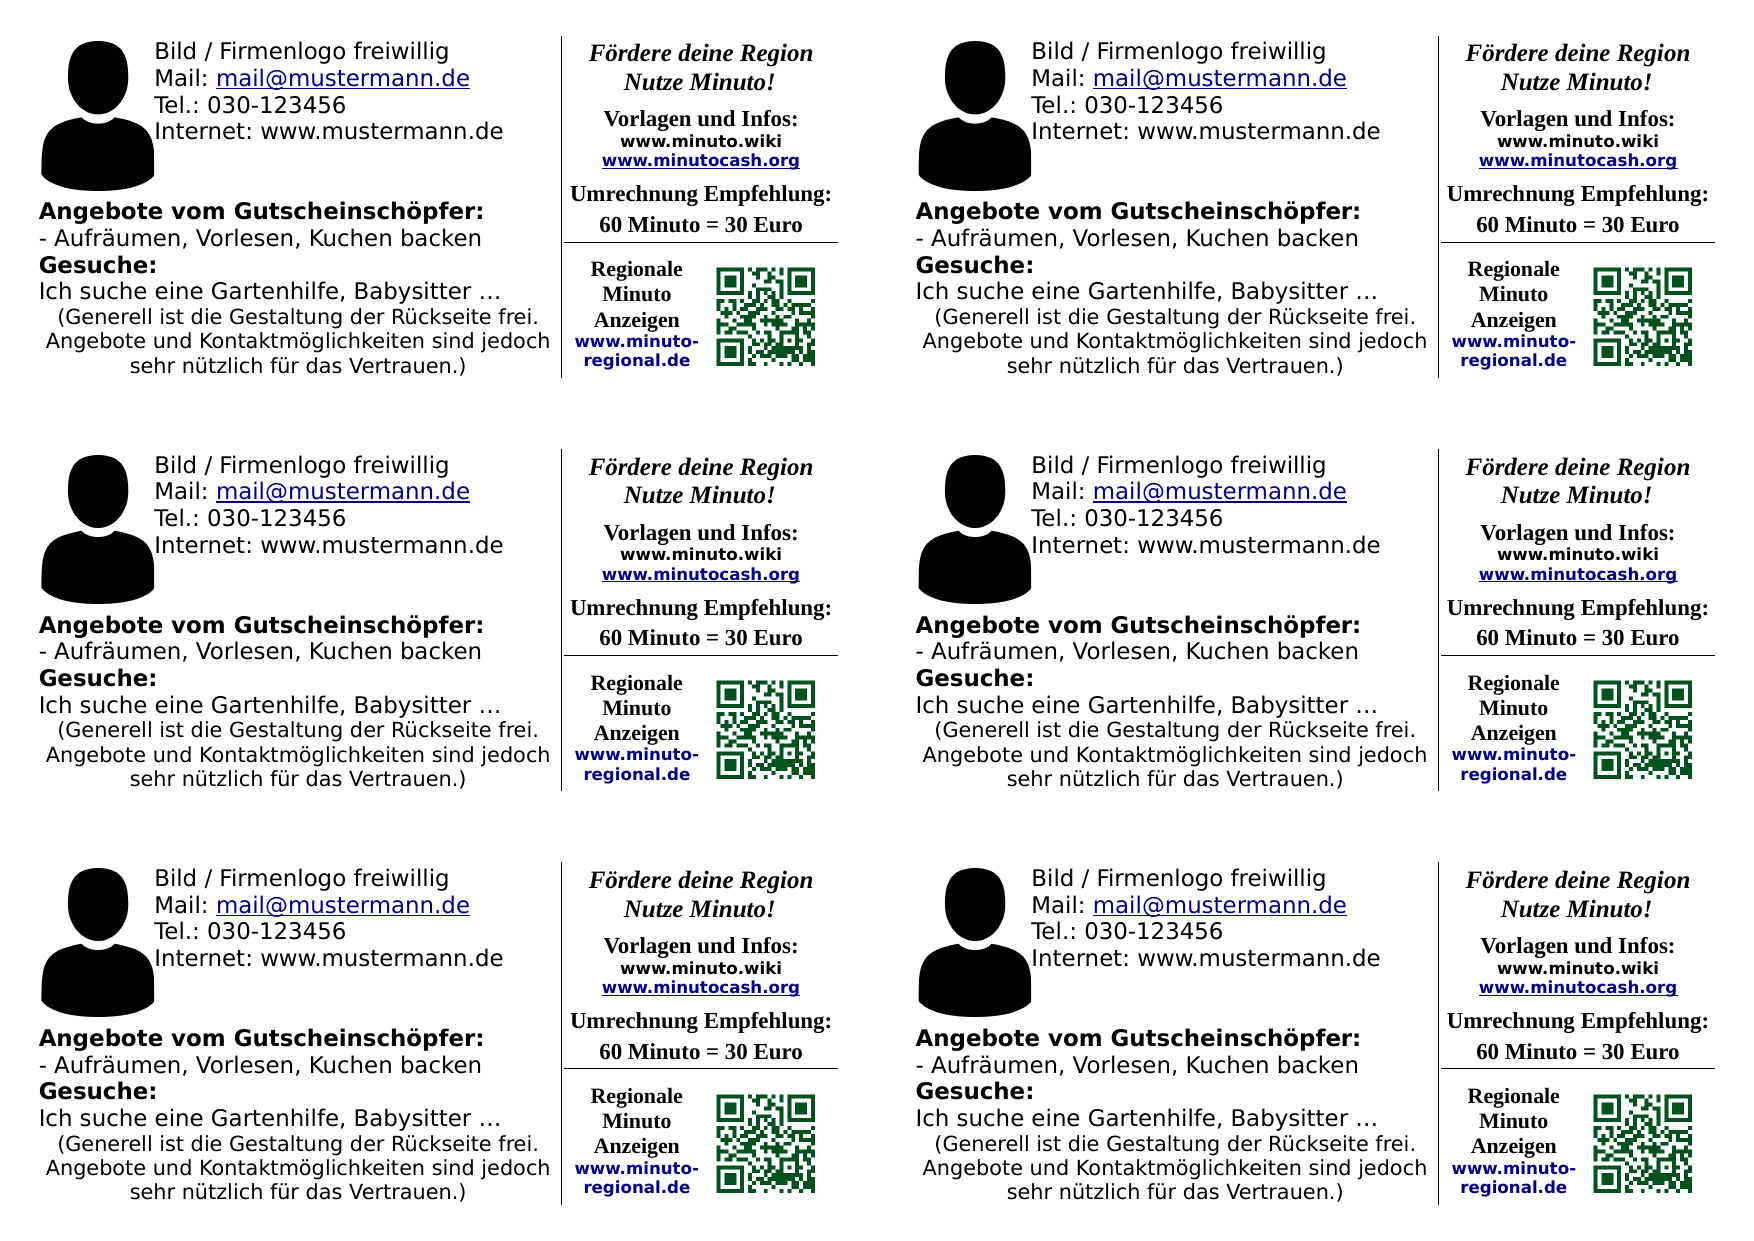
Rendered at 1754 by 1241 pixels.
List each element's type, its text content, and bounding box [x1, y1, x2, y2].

picture [1586, 1087, 1699, 1200]
table_header Bild / Firmenlogo freiwillig Mail: mail@mustermann.de Tel.: 030-123456 Internet: www.mustermann.de Angebote vom Gutscheinschöpfer: - Aufräumen, Vorlesen, Kuchen backen Gesuche: Ich suche eine Gartenhilfe, Babysitter … (Generell ist die Gestaltung der Rückseite frei. Angebote und Kontaktmöglichkeiten sind jedoch sehr nützlich für das Vertrauen.) [913, 449, 1438, 791]
table_header Fördere deine Region Nutze Minuto! Vorlagen und Infos: www.minuto.wiki www.minutocash.org Umrechnung Empfehlung: 60 Minuto = 30 Euro Regionale Minuto Anzeigen www.minuto-regional.de [1439, 36, 1718, 378]
table_header Fördere deine Region Nutze Minuto! Vorlagen und Infos: www.minuto.wiki www.minutocash.org Umrechnung Empfehlung: 60 Minuto = 30 Euro Regionale Minuto Anzeigen www.minuto-regional.de [562, 449, 841, 791]
picture [918, 868, 1032, 1017]
picture [918, 455, 1032, 604]
table_header Bild / Firmenlogo freiwillig Mail: mail@mustermann.de Tel.: 030-123456 Internet: www.mustermann.de Angebote vom Gutscheinschöpfer: - Aufräumen, Vorlesen, Kuchen backen Gesuche: Ich suche eine Gartenhilfe, Babysitter … (Generell ist die Gestaltung der Rückseite frei. Angebote und Kontaktmöglichkeiten sind jedoch sehr nützlich für das Vertrauen.) [36, 862, 561, 1205]
table_header Fördere deine Region Nutze Minuto! Vorlagen und Infos: www.minuto.wiki www.minutocash.org Umrechnung Empfehlung: 60 Minuto = 30 Euro Regionale Minuto Anzeigen www.minuto-regional.de [1439, 862, 1718, 1205]
table_header Bild / Firmenlogo freiwillig Mail: mail@mustermann.de Tel.: 030-123456 Internet: www.mustermann.de Angebote vom Gutscheinschöpfer: - Aufräumen, Vorlesen, Kuchen backen Gesuche: Ich suche eine Gartenhilfe, Babysitter … (Generell ist die Gestaltung der Rückseite frei. Angebote und Kontaktmöglichkeiten sind jedoch sehr nützlich für das Vertrauen.) [913, 36, 1438, 378]
picture [1586, 673, 1699, 786]
picture [709, 673, 822, 786]
table_header Fördere deine Region Nutze Minuto! Vorlagen und Infos: www.minuto.wiki www.minutocash.org Umrechnung Empfehlung: 60 Minuto = 30 Euro Regionale Minuto Anzeigen www.minuto-regional.de [562, 36, 841, 378]
picture [41, 868, 155, 1017]
picture [41, 455, 155, 604]
table_header Bild / Firmenlogo freiwillig Mail: mail@mustermann.de Tel.: 030-123456 Internet: www.mustermann.de Angebote vom Gutscheinschöpfer: - Aufräumen, Vorlesen, Kuchen backen Gesuche: Ich suche eine Gartenhilfe, Babysitter … (Generell ist die Gestaltung der Rückseite frei. Angebote und Kontaktmöglichkeiten sind jedoch sehr nützlich für das Vertrauen.) [36, 36, 561, 378]
picture [1586, 260, 1699, 373]
picture [709, 1087, 822, 1200]
table_header Fördere deine Region Nutze Minuto! Vorlagen und Infos: www.minuto.wiki www.minutocash.org Umrechnung Empfehlung: 60 Minuto = 30 Euro Regionale Minuto Anzeigen www.minuto-regional.de [1439, 449, 1718, 791]
picture [41, 41, 155, 191]
table_header Bild / Firmenlogo freiwillig Mail: mail@mustermann.de Tel.: 030-123456 Internet: www.mustermann.de Angebote vom Gutscheinschöpfer: - Aufräumen, Vorlesen, Kuchen backen Gesuche: Ich suche eine Gartenhilfe, Babysitter … (Generell ist die Gestaltung der Rückseite frei. Angebote und Kontaktmöglichkeiten sind jedoch sehr nützlich für das Vertrauen.) [913, 862, 1438, 1205]
table_header Fördere deine Region Nutze Minuto! Vorlagen und Infos: www.minuto.wiki www.minutocash.org Umrechnung Empfehlung: 60 Minuto = 30 Euro Regionale Minuto Anzeigen www.minuto-regional.de [562, 862, 841, 1205]
table_header Bild / Firmenlogo freiwillig Mail: mail@mustermann.de Tel.: 030-123456 Internet: www.mustermann.de Angebote vom Gutscheinschöpfer: - Aufräumen, Vorlesen, Kuchen backen Gesuche: Ich suche eine Gartenhilfe, Babysitter … (Generell ist die Gestaltung der Rückseite frei. Angebote und Kontaktmöglichkeiten sind jedoch sehr nützlich für das Vertrauen.) [36, 449, 561, 791]
picture [709, 260, 822, 373]
picture [918, 41, 1032, 191]
